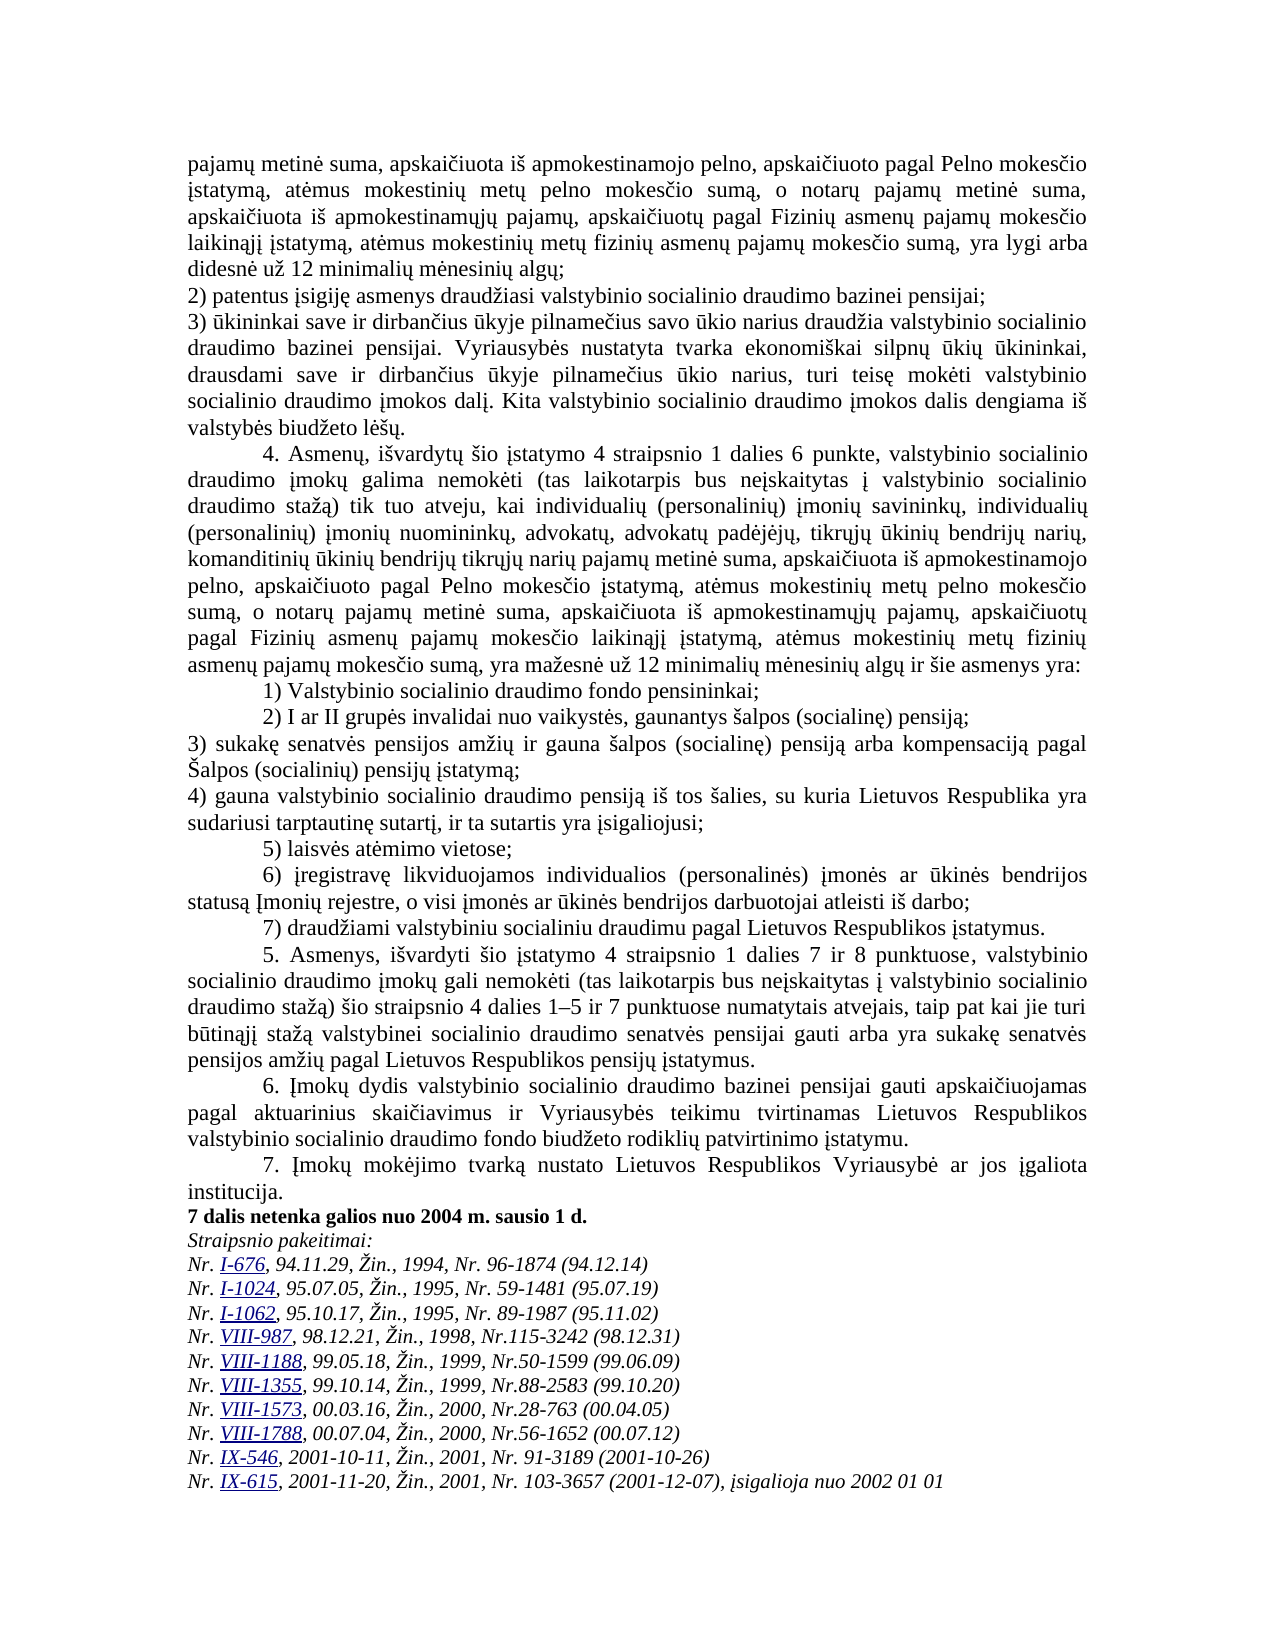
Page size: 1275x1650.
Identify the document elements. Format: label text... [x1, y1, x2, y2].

text Nr. IX-615, 2001-11-20, Žin., 2001, Nr. 103-3657 (2001-12-07), įsigalioja nuo 2002 01 01 [187, 1469, 1088, 1493]
text 1) Valstybinio socialinio draudimo fondo pensininkai; [187, 677, 1088, 703]
text 5) laisvės atėmimo vietose; [187, 835, 1088, 862]
text 3) sukakę senatvės pensijos amžių ir gauna šalpos (socialinę) pensiją arba kompensaciją pagal Šalpos (socialinių) pensijų įstatymą; [187, 730, 1088, 782]
text Nr. I-1062, 95.10.17, Žin., 1995, Nr. 89-1987 (95.11.02) [187, 1300, 1088, 1324]
text Straipsnio pakeitimai: [187, 1228, 1088, 1252]
text Nr. IX-546, 2001-10-11, Žin., 2001, Nr. 91-3189 (2001-10-26) [187, 1445, 1088, 1469]
text 4) gauna valstybinio socialinio draudimo pensiją iš tos šalies, su kuria Lietuvos Respublika yra sudariusi tarptautinę sutartį, ir ta sutartis yra įsigaliojusi; [187, 782, 1088, 835]
text 4. Asmenų, išvardytų šio įstatymo 4 straipsnio 1 dalies 6 punkte, valstybinio socialinio draudimo įmokų galima nemokėti (tas laikotarpis bus neįskaitytas į valstybinio socialinio draudimo stažą) tik tuo atveju, kai individualių (personalinių) įmonių savininkų, individualių (personalinių) įmonių nuomininkų, advokatų, advokatų padėjėjų, tikrųjų ūkinių bendrijų narių, komanditinių ūkinių bendrijų tikrųjų narių pajamų metinė suma, apskaičiuota iš apmokestinamojo pelno, apskaičiuoto pagal Pelno mokesčio įstatymą, atėmus mokestinių metų pelno mokesčio sumą, o notarų pajamų metinė suma, apskaičiuota iš apmokestinamųjų pajamų, apskaičiuotų pagal Fizinių asmenų pajamų mokesčio laikinąjį įstatymą, atėmus mokestinių metų fizinių asmenų pajamų mokesčio sumą, yra mažesnė už 12 minimalių mėnesinių algų ir šie asmenys yra: [187, 440, 1088, 677]
text Nr. I-676, 94.11.29, Žin., 1994, Nr. 96-1874 (94.12.14) [187, 1252, 1088, 1276]
text 7 dalis netenka galios nuo 2004 m. sausio 1 d. [187, 1204, 1088, 1228]
text Nr. VIII-1188, 99.05.18, Žin., 1999, Nr.50-1599 (99.06.09) [187, 1348, 1088, 1373]
text Nr. I-1024, 95.07.05, Žin., 1995, Nr. 59-1481 (95.07.19) [187, 1276, 1088, 1300]
text 7. Įmokų mokėjimo tvarką nustato Lietuvos Respublikos Vyriausybė ar jos įgaliota institucija. [187, 1151, 1088, 1204]
text Nr. VIII-987, 98.12.21, Žin., 1998, Nr.115-3242 (98.12.31) [187, 1324, 1088, 1348]
text 3) ūkininkai save ir dirbančius ūkyje pilnamečius savo ūkio narius draudžia valstybinio socialinio draudimo bazinei pensijai. Vyriausybės nustatyta tvarka ekonomiškai silpnų ūkių ūkininkai, drausdami save ir dirbančius ūkyje pilnamečius ūkio narius, turi teisę mokėti valstybinio socialinio draudimo įmokos dalį. Kita valstybinio socialinio draudimo įmokos dalis dengiama iš valstybės biudžeto lėšų. [187, 308, 1088, 440]
text Nr. VIII-1573, 00.03.16, Žin., 2000, Nr.28-763 (00.04.05) [187, 1397, 1088, 1421]
text 7) draudžiami valstybiniu socialiniu draudimu pagal Lietuvos Respublikos įstatymus. [187, 914, 1088, 941]
text 5. Asmenys, išvardyti šio įstatymo 4 straipsnio 1 dalies 7 ir 8 punktuose, valstybinio socialinio draudimo įmokų gali nemokėti (tas laikotarpis bus neįskaitytas į valstybinio socialinio draudimo stažą) šio straipsnio 4 dalies 1–5 ir 7 punktuose numatytais atvejais, taip pat kai jie turi būtinąjį stažą valstybinei socialinio draudimo senatvės pensijai gauti arba yra sukakę senatvės pensijos amžių pagal Lietuvos Respublikos pensijų įstatymus. [187, 941, 1088, 1072]
text 2) I ar II grupės invalidai nuo vaikystės, gaunantys šalpos (socialinę) pensiją; [187, 703, 1088, 730]
text Nr. VIII-1788, 00.07.04, Žin., 2000, Nr.56-1652 (00.07.12) [187, 1421, 1088, 1445]
text 6. Įmokų dydis valstybinio socialinio draudimo bazinei pensijai gauti apskaičiuojamas pagal aktuarinius skaičiavimus ir Vyriausybės teikimu tvirtinamas Lietuvos Respublikos valstybinio socialinio draudimo fondo biudžeto rodiklių patvirtinimo įstatymu. [187, 1072, 1088, 1151]
text pajamų metinė suma, apskaičiuota iš apmokestinamojo pelno, apskaičiuoto pagal Pelno mokesčio įstatymą, atėmus mokestinių metų pelno mokesčio sumą, o notarų pajamų metinė suma, apskaičiuota iš apmokestinamųjų pajamų, apskaičiuotų pagal Fizinių asmenų pajamų mokesčio laikinąjį įstatymą, atėmus mokestinių metų fizinių asmenų pajamų mokesčio sumą, yra lygi arba didesnė už 12 minimalių mėnesinių algų; [187, 150, 1088, 282]
text 2) patentus įsigiję asmenys draudžiasi valstybinio socialinio draudimo bazinei pensijai; [187, 282, 1088, 308]
text Nr. VIII-1355, 99.10.14, Žin., 1999, Nr.88-2583 (99.10.20) [187, 1373, 1088, 1397]
text 6) įregistravę likviduojamos individualios (personalinės) įmonės ar ūkinės bendrijos statusą Įmonių rejestre, o visi įmonės ar ūkinės bendrijos darbuotojai atleisti iš darbo; [187, 862, 1088, 914]
